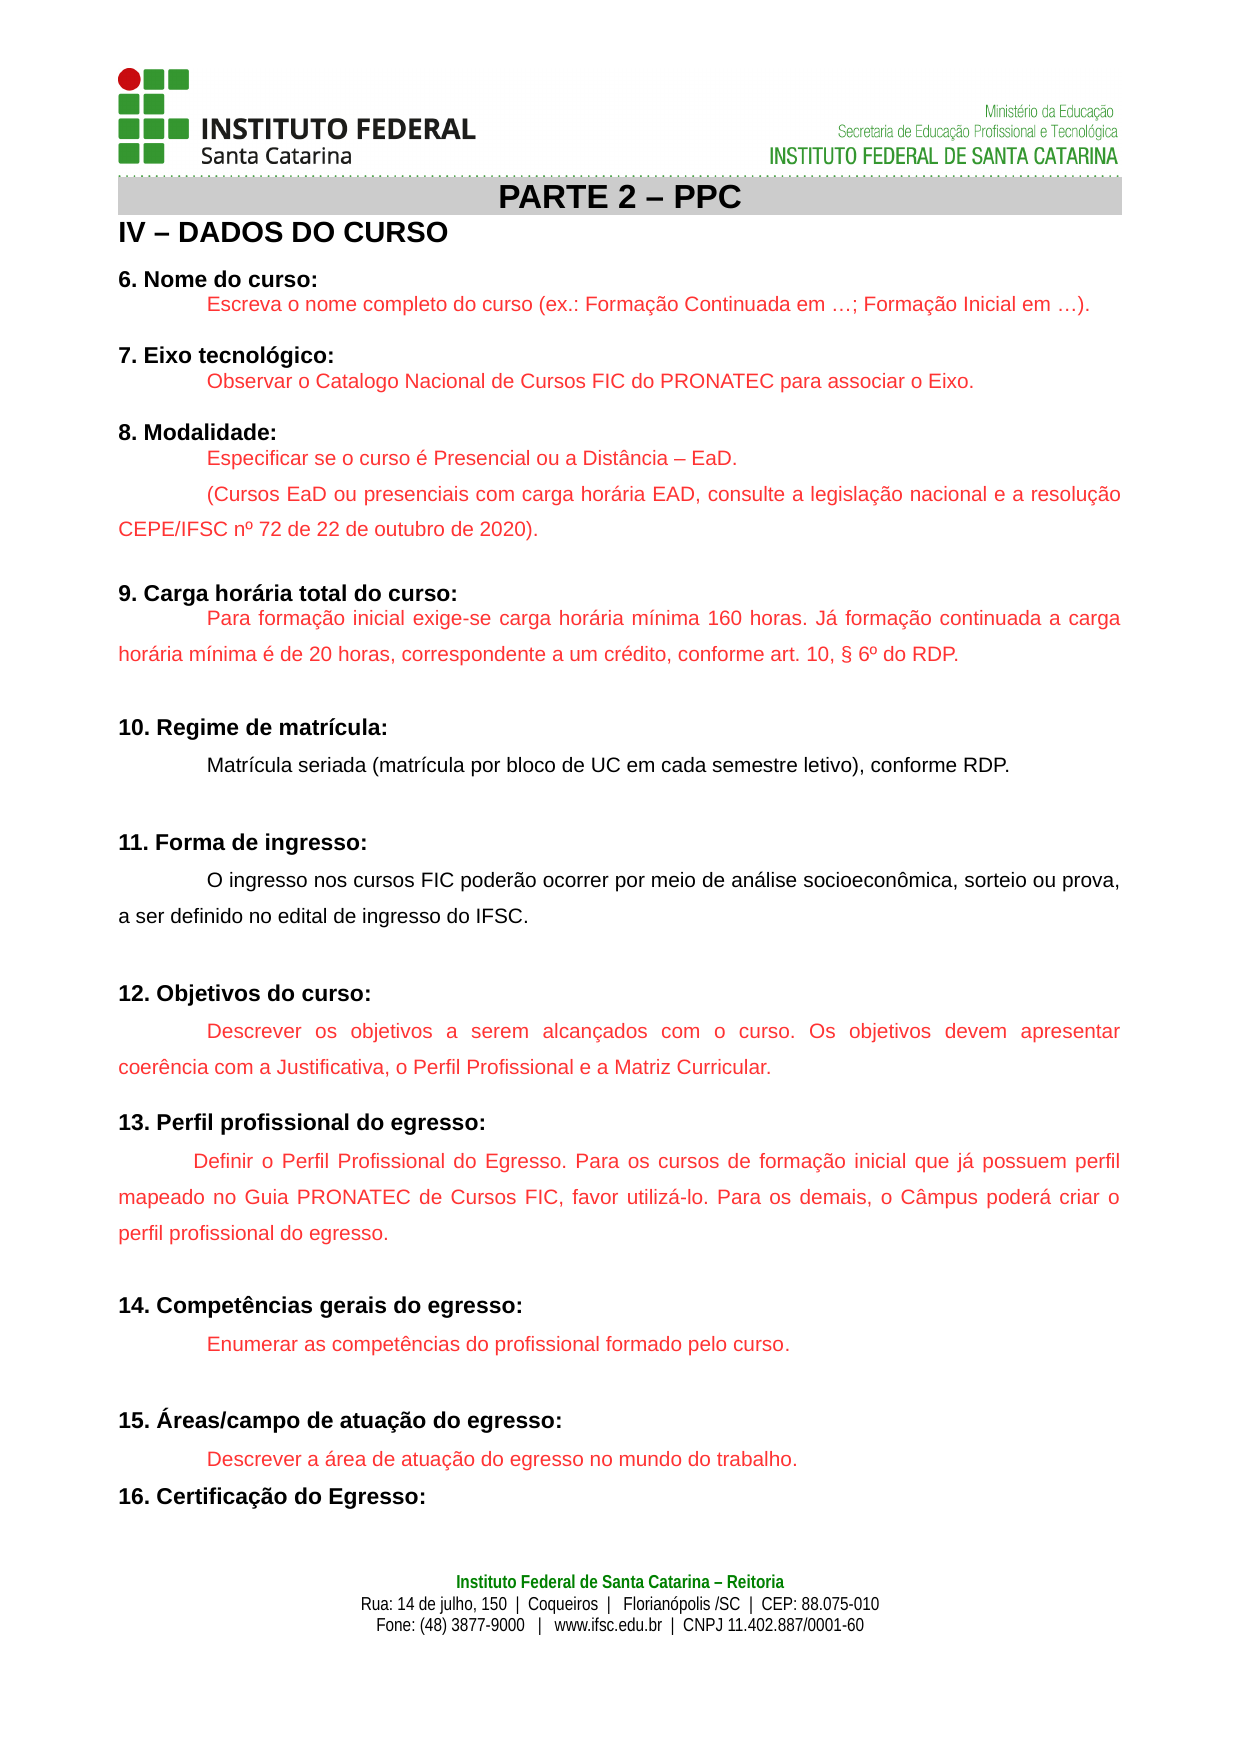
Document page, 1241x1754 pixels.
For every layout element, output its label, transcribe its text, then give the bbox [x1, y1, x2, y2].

text 11. Forma de ingresso: [118, 829, 1122, 855]
text 16. Certificação do Egresso: [118, 1483, 1122, 1509]
subtitle 9. Carga horária total do curso: [118, 579, 1122, 606]
text Observar o Catalogo Nacional de Cursos FIC do PRONATEC para associar o Eixo. [118, 369, 1122, 393]
subtitle 15. Áreas/campo de atuação do egresso: [118, 1407, 1122, 1434]
subtitle 14. Competências gerais do egresso: [118, 1292, 1122, 1319]
subtitle 8. Modalidade: [118, 419, 1122, 445]
text Descrever a área de atuação do egresso no mundo do trabalho. [118, 1447, 1122, 1471]
subtitle IV – DADOS DO CURSO [118, 215, 1122, 249]
subtitle 7. Eixo tecnológico: [118, 342, 1122, 369]
text (Cursos EaD ou presenciais com carga horária EAD, consulte a legislação nacional e a resolução CEPE/IFSC nº 72 de 22 de outubro de 2020). [118, 481, 1122, 541]
subtitle 12. Objetivos do curso: [118, 979, 1122, 1006]
subtitle 6. Nome do curso: [118, 266, 1122, 292]
text Matrícula seriada (matrícula por bloco de UC em cada semestre letivo), conforme RDP. [118, 753, 1122, 777]
text Escreva o nome completo do curso (ex.: Formação Continuada em …; Formação Inicial em …). [118, 292, 1122, 316]
text Para formação inicial exige-se carga horária mínima 160 horas. Já formação continuada a carga horária mínima é de 20 horas, correspondente a um crédito, conforme art. 10, § 6º do RDP. [118, 606, 1122, 666]
picture [118, 68, 1123, 177]
text PARTE 2 – PPC [118, 177, 1122, 215]
subtitle Especificar se o curso é Presencial ou a Distância – EaD. [118, 445, 1122, 469]
text Enumerar as competências do profissional formado pelo curso. [118, 1332, 1122, 1356]
text O ingresso nos cursos FIC poderão ocorrer por meio de análise socioeconômica, sorteio ou prova, a ser definido no edital de ingresso do IFSC. [118, 868, 1122, 928]
subtitle 13. Perfil profissional do egresso: [118, 1109, 1122, 1136]
text 10. Regime de matrícula: [118, 714, 1122, 740]
text Descrever os objetivos a serem alcançados com o curso. Os objetivos devem apresentar coerência com a Justificativa, o Perfil Profissional e a Matriz Curricular. [118, 1019, 1122, 1079]
text Definir o Perfil Profissional do Egresso. Para os cursos de formação inicial que já possuem perfil mapeado no Guia PRONATEC de Cursos FIC, favor utilizá-lo. Para os demais, o Câmpus poderá criar o perfil profissional do egresso. [118, 1149, 1122, 1244]
